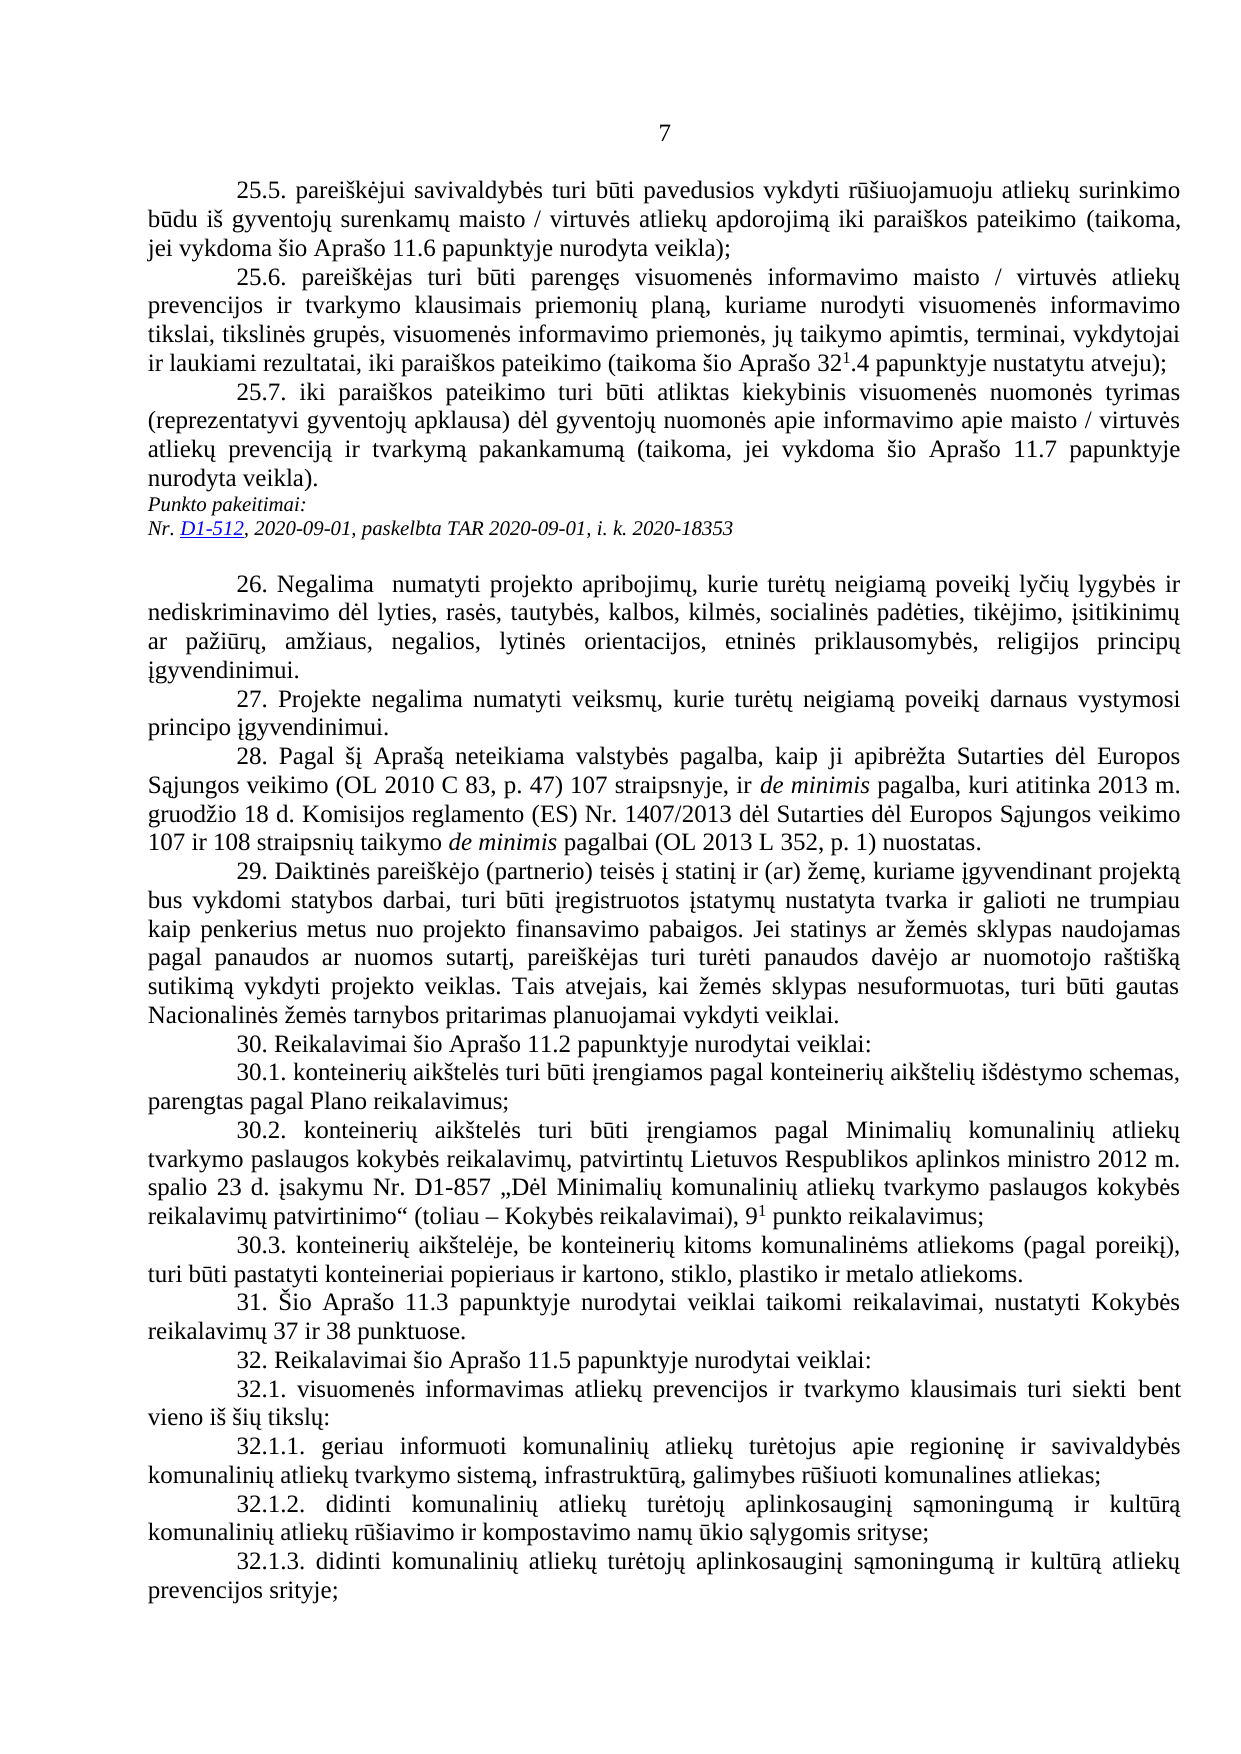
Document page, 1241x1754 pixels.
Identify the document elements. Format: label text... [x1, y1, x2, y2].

text 26. Negalima numatyti projekto apribojimų, kurie turėtų neigiamą poveikį lyčių lygybės ir nediskriminavimo dėl lyties, rasės, tautybės, kalbos, kilmės, socialinės padėties, tikėjimo, įsitikinimų ar pažiūrų, amžiaus, negalios, lytinės orientacijos, etninės priklausomybės, religijos principų įgyvendinimui. [148, 569, 1181, 684]
text 25.7. iki paraiškos pateikimo turi būti atliktas kiekybinis visuomenės nuomonės tyrimas (reprezentatyvi gyventojų apklausa) dėl gyventojų nuomonės apie informavimo apie maisto / virtuvės atliekų prevenciją ir tvarkymą pakankamumą (taikoma, jei vykdoma šio Aprašo 11.7 papunktyje nurodyta veikla). [148, 377, 1181, 492]
text 32.1.3. didinti komunalinių atliekų turėtojų aplinkosauginį sąmoningumą ir kultūrą atliekų prevencijos srityje; [148, 1546, 1181, 1604]
text 29. Daiktinės pareiškėjo (partnerio) teisės į statinį ir (ar) žemę, kuriame įgyvendinant projektą bus vykdomi statybos darbai, turi būti įregistruotos įstatymų nustatyta tvarka ir galioti ne trumpiau kaip penkerius metus nuo projekto finansavimo pabaigos. Jei statinys ar žemės sklypas naudojamas pagal panaudos ar nuomos sutartį, pareiškėjas turi turėti panaudos davėjo ar nuomotojo raštišką sutikimą vykdyti projekto veiklas. Tais atvejais, kai žemės sklypas nesuformuotas, turi būti gautas Nacionalinės žemės tarnybos pritarimas planuojamai vykdyti veiklai. [148, 856, 1181, 1029]
text 25.6. pareiškėjas turi būti parengęs visuomenės informavimo maisto / virtuvės atliekų prevencijos ir tvarkymo klausimais priemonių planą, kuriame nurodyti visuomenės informavimo tikslai, tikslinės grupės, visuomenės informavimo priemonės, jų taikymo apimtis, terminai, vykdytojai ir laukiami rezultatai, iki paraiškos pateikimo (taikoma šio Aprašo 321.4 papunktyje nustatytu atveju); [148, 262, 1181, 377]
text 25.5. pareiškėjui savivaldybės turi būti pavedusios vykdyti rūšiuojamuoju atliekų surinkimo būdu iš gyventojų surenkamų maisto / virtuvės atliekų apdorojimą iki paraiškos pateikimo (taikoma, jei vykdoma šio Aprašo 11.6 papunktyje nurodyta veikla); [148, 176, 1181, 262]
text 31. Šio Aprašo 11.3 papunktyje nurodytai veiklai taikomi reikalavimai, nustatyti Kokybės reikalavimų 37 ir 38 punktuose. [148, 1287, 1181, 1345]
text 32.1.1. geriau informuoti komunalinių atliekų turėtojus apie regioninę ir savivaldybės komunalinių atliekų tvarkymo sistemą, infrastruktūrą, galimybes rūšiuoti komunalines atliekas; [148, 1431, 1181, 1489]
text Punkto pakeitimai: [148, 492, 1181, 516]
text Nr. D1-512, 2020-09-01, paskelbta TAR 2020-09-01, i. k. 2020-18353 [148, 516, 1181, 540]
text 30.3. konteinerių aikštelėje, be konteinerių kitoms komunalinėms atliekoms (pagal poreikį), turi būti pastatyti konteineriai popieriaus ir kartono, stiklo, plastiko ir metalo atliekoms. [148, 1230, 1181, 1287]
text 28. Pagal šį Aprašą neteikiama valstybės pagalba, kaip ji apibrėžta Sutarties dėl Europos Sąjungos veikimo (OL 2010 C 83, p. 47) 107 straipsnyje, ir de minimis pagalba, kuri atitinka 2013 m. gruodžio 18 d. Komisijos reglamento (ES) Nr. 1407/2013 dėl Sutarties dėl Europos Sąjungos veikimo 107 ir 108 straipsnių taikymo de minimis pagalbai (OL 2013 L 352, p. 1) nuostatas. [148, 741, 1181, 856]
text 30.1. konteinerių aikštelės turi būti įrengiamos pagal konteinerių aikštelių išdėstymo schemas, parengtas pagal Plano reikalavimus; [148, 1057, 1181, 1115]
text 32. Reikalavimai šio Aprašo 11.5 papunktyje nurodytai veiklai: [148, 1345, 1181, 1374]
text 30. Reikalavimai šio Aprašo 11.2 papunktyje nurodytai veiklai: [148, 1029, 1181, 1057]
text 32.1.2. didinti komunalinių atliekų turėtojų aplinkosauginį sąmoningumą ir kultūrą komunalinių atliekų rūšiavimo ir kompostavimo namų ūkio sąlygomis srityse; [148, 1489, 1181, 1546]
text 32.1. visuomenės informavimas atliekų prevencijos ir tvarkymo klausimais turi siekti bent vieno iš šių tikslų: [148, 1374, 1181, 1431]
text 30.2. konteinerių aikštelės turi būti įrengiamos pagal Minimalių komunalinių atliekų tvarkymo paslaugos kokybės reikalavimų, patvirtintų Lietuvos Respublikos aplinkos ministro 2012 m. spalio 23 d. įsakymu Nr. D1-857 „Dėl Minimalių komunalinių atliekų tvarkymo paslaugos kokybės reikalavimų patvirtinimo“ (toliau – Kokybės reikalavimai), 91 punkto reikalavimus; [148, 1115, 1181, 1230]
text 27. Projekte negalima numatyti veiksmų, kurie turėtų neigiamą poveikį darnaus vystymosi principo įgyvendinimui. [148, 684, 1181, 741]
